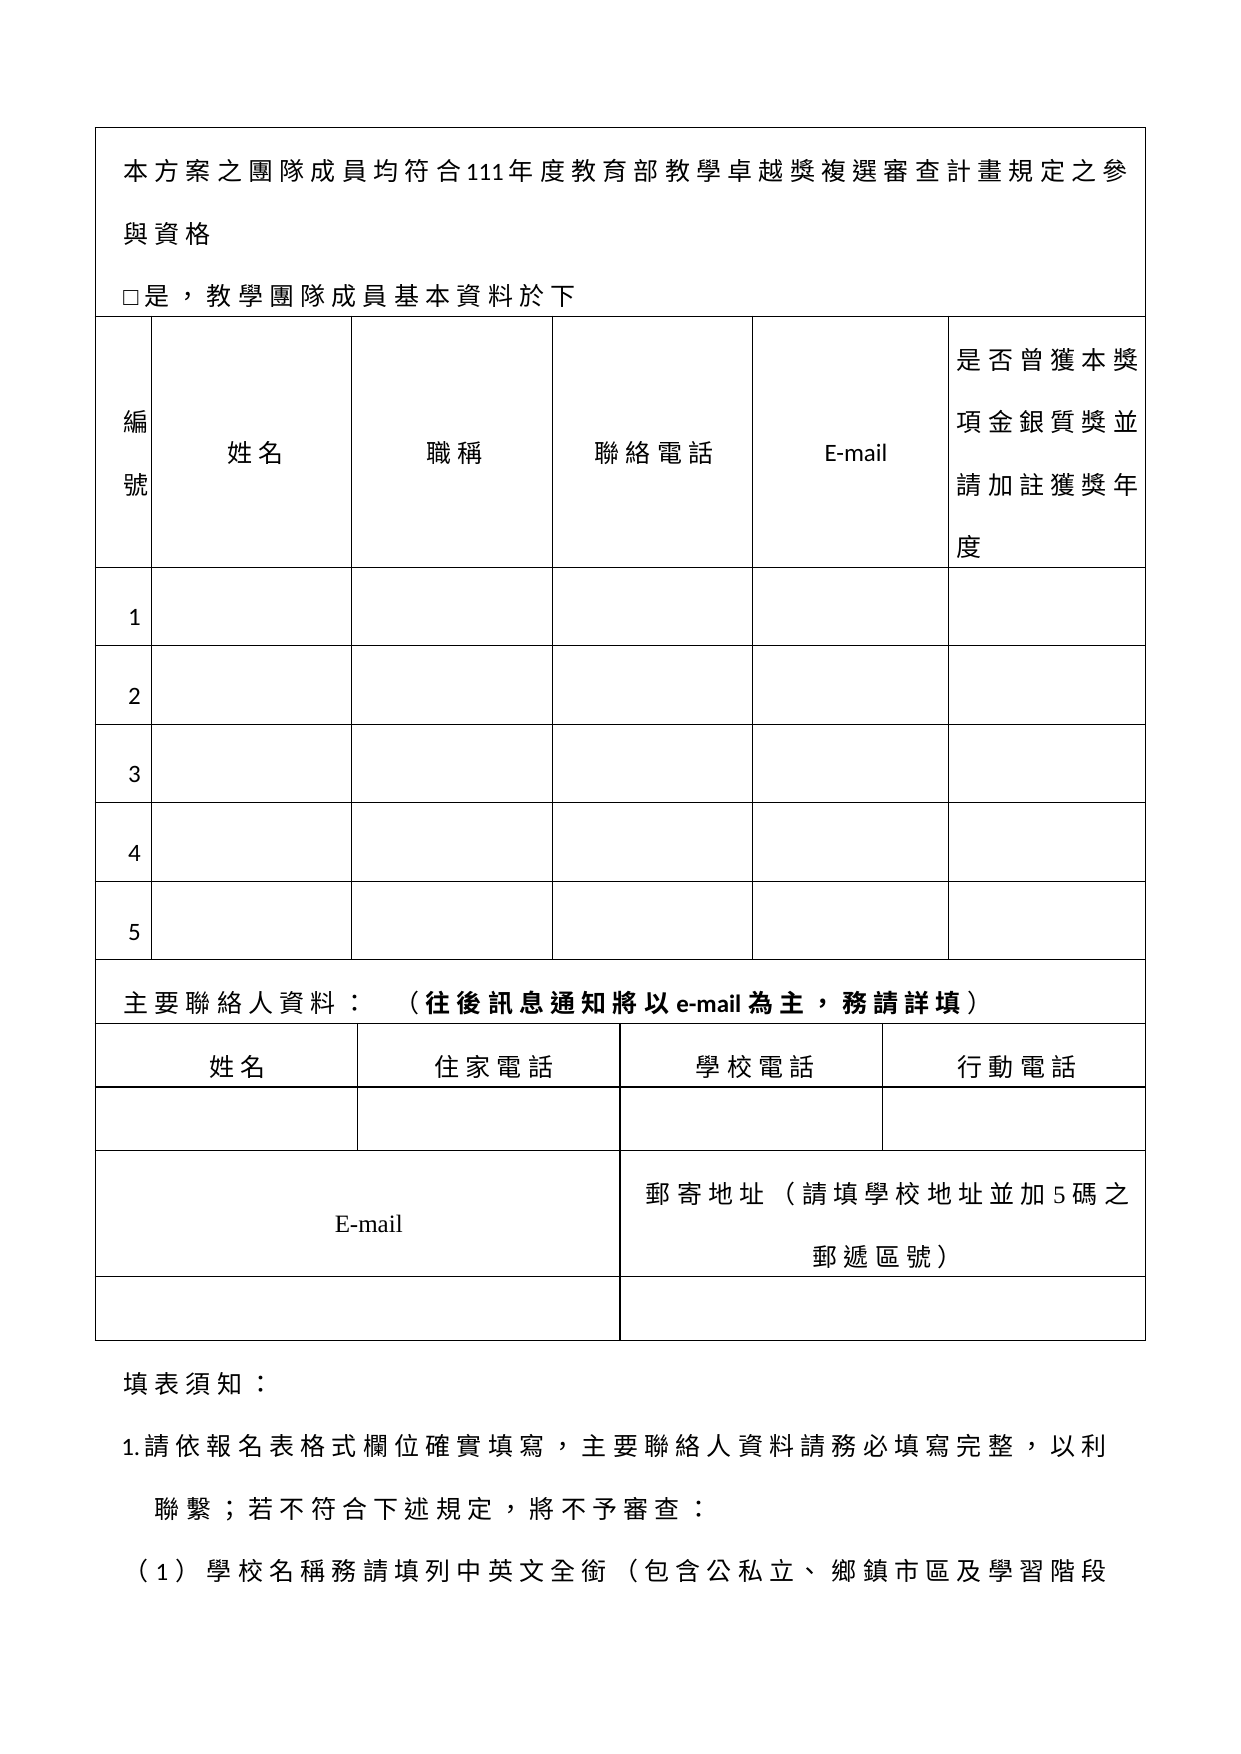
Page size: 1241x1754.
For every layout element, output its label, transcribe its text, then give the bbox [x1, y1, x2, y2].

table_cell [753, 882, 948, 959]
table_cell 行動電話 [883, 1024, 1145, 1086]
table_cell 職稱 [352, 317, 552, 567]
table_cell [553, 725, 752, 802]
table_cell [152, 725, 351, 802]
table_cell 姓名 [152, 317, 351, 567]
table_cell [553, 568, 752, 645]
table_cell [753, 725, 948, 802]
table_cell 學校電話 [621, 1024, 882, 1086]
table_cell [753, 803, 948, 881]
table_cell [753, 646, 948, 724]
table_cell [96, 1088, 357, 1150]
table_cell [352, 882, 552, 959]
table_cell [352, 803, 552, 881]
table_cell [352, 725, 552, 802]
table_cell [553, 803, 752, 881]
text 填表須知： [120, 1341, 1120, 1403]
table_cell E-mail [753, 317, 948, 567]
table_cell [553, 646, 752, 724]
table_cell 4 [96, 803, 151, 881]
table_cell [152, 646, 351, 724]
table_cell 2 [96, 646, 151, 724]
table_cell [949, 646, 1145, 724]
table_cell 是否曾獲本獎項金銀質獎並請加註獲獎年度 [949, 317, 1145, 567]
table_cell [352, 646, 552, 724]
text 1.請依報名表格式欄位確實填寫，主要聯絡人資料請務必填寫完整，以利聯繫；若不符合下述規定，將不予審查： [120, 1403, 1120, 1528]
table_cell 1 [96, 568, 151, 645]
table_cell 住家電話 [358, 1024, 619, 1086]
table_cell [949, 568, 1145, 645]
table_cell 聯絡電話 [553, 317, 752, 567]
table_cell 主要聯絡人資料： （往後訊息通知將以e-mail為主，務請詳填） [96, 960, 1145, 1023]
table_cell [152, 568, 351, 645]
table_cell 郵寄地址（請填學校地址並加5碼之郵遞區號） [621, 1151, 1145, 1276]
table_cell [883, 1088, 1145, 1150]
table_cell [152, 882, 351, 959]
table_cell [96, 1277, 619, 1339]
table_cell [753, 568, 948, 645]
table_cell 姓名 [96, 1024, 357, 1086]
table_cell [949, 725, 1145, 802]
table_cell 3 [96, 725, 151, 802]
table_cell [949, 882, 1145, 959]
text （1）學校名稱務請填列中英文全銜（包含公私立、鄉鎮市區及學習階段 [120, 1528, 1120, 1591]
table_cell 編號 [96, 317, 151, 567]
table_cell [621, 1277, 1145, 1339]
table_cell [352, 568, 552, 645]
table_cell 5 [96, 882, 151, 959]
table_cell [553, 882, 752, 959]
table_cell E-mail [96, 1151, 619, 1276]
table_cell 本方案之團隊成員均符合111年度教育部教學卓越獎複選審查計畫規定之參與資格 □是，教學團隊成員基本資料於下 [96, 128, 1145, 316]
table_cell [358, 1088, 619, 1150]
table_cell [621, 1088, 882, 1150]
table_cell [949, 803, 1145, 881]
table_cell [152, 803, 351, 881]
